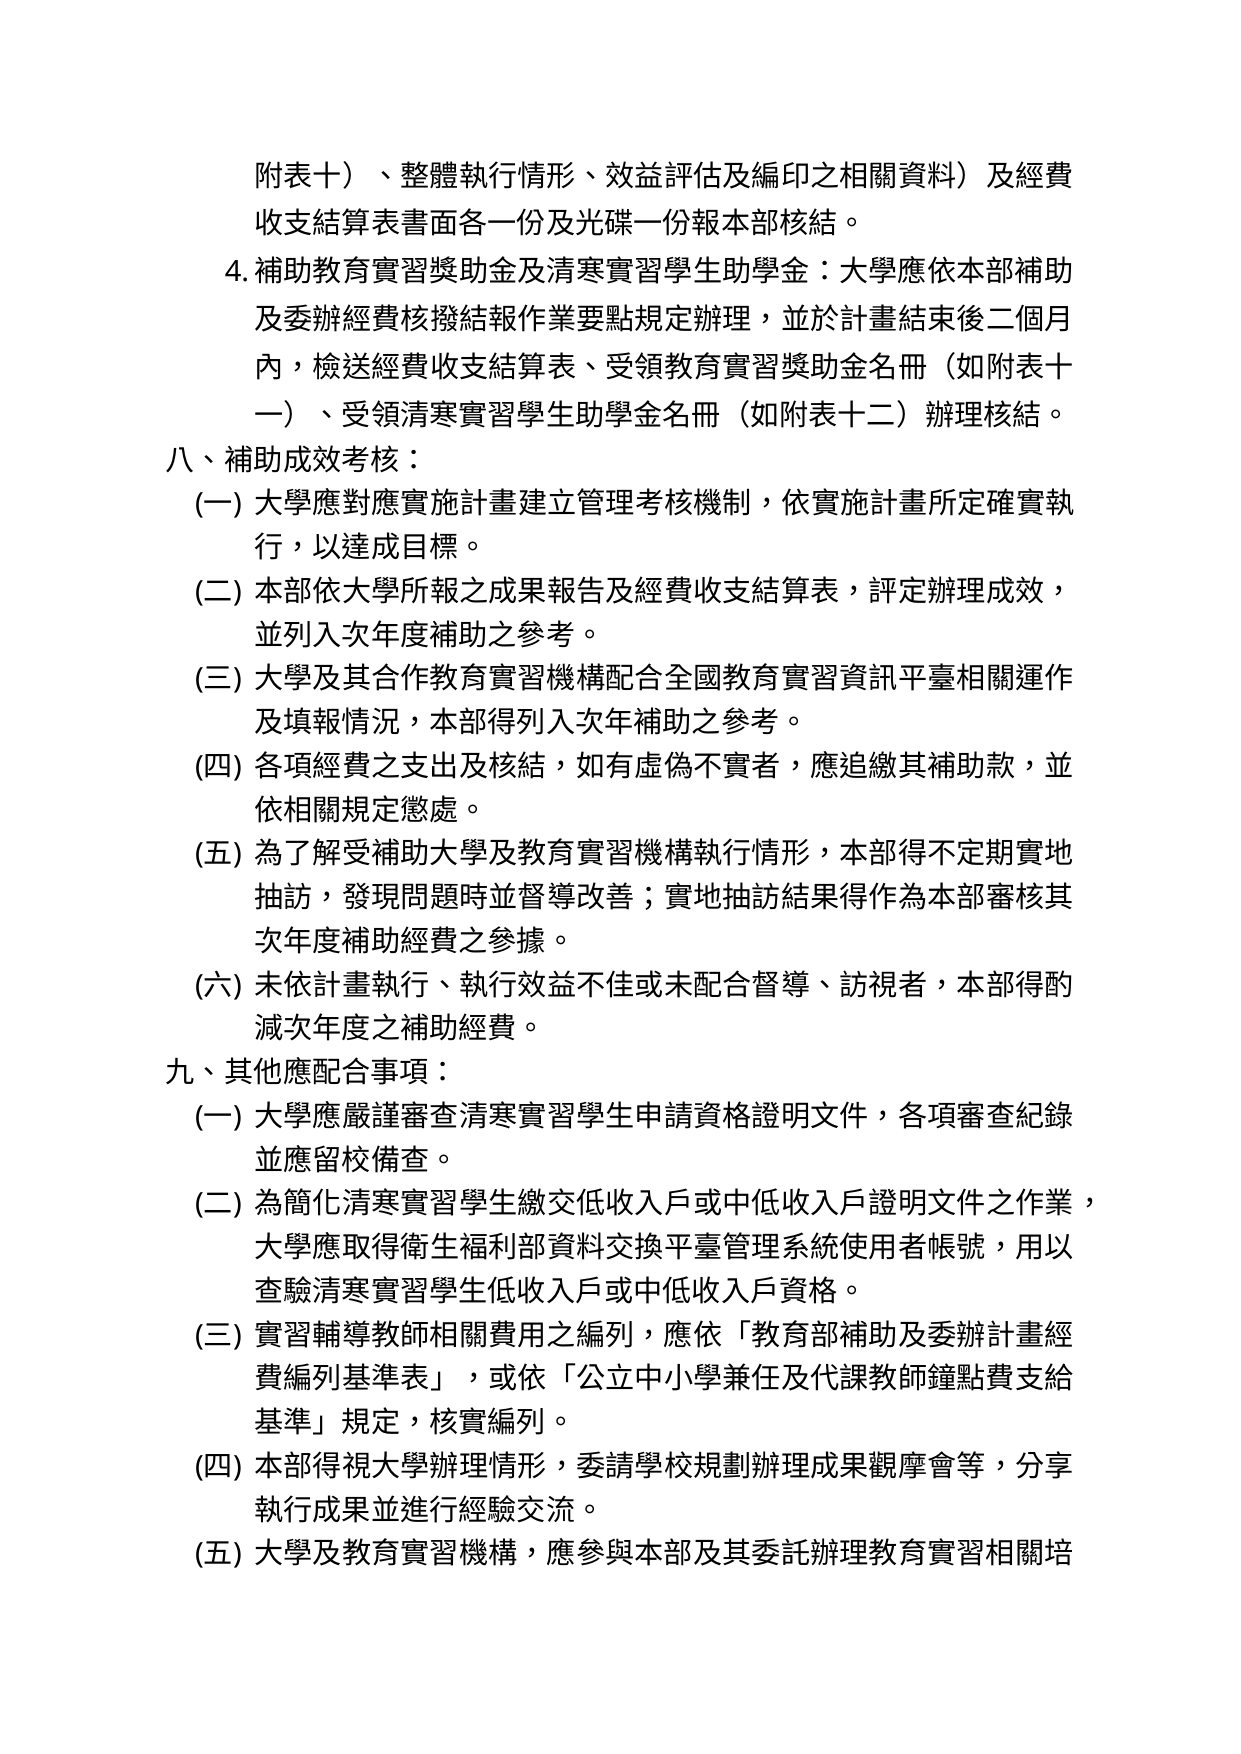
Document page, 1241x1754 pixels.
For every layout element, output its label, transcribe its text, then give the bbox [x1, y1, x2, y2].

list 大學應嚴謹審查清寒實習學生申請資格證明文件，各項審查紀錄並應留校備查。 [195, 1091, 1075, 1179]
list 各項經費之支出及核結，如有虛偽不實者，應追繳其補助款，並依相關規定懲處。 [195, 741, 1075, 829]
list 為了解受補助大學及教育實習機構執行情形，本部得不定期實地抽訪，發現問題時並督導改善；實地抽訪結果得作為本部審核其次年度補助經費之參據。 [195, 829, 1075, 960]
list 補助成效考核： [165, 435, 1075, 479]
list 本部得視大學辦理情形，委請學校規劃辦理成果觀摩會等，分享執行成果並進行經驗交流。 [195, 1441, 1075, 1529]
list 大學及其合作教育實習機構配合全國教育實習資訊平臺相關運作及填報情況，本部得列入次年補助之參考。 [195, 654, 1075, 741]
list 未依計畫執行、執行效益不佳或未配合督導、訪視者，本部得酌減次年度之補助經費。 [195, 960, 1075, 1048]
list 實習輔導教師相關費用之編列，應依「教育部補助及委辦計畫經費編列基準表」，或依「公立中小學兼任及代課教師鐘點費支給基準」規定，核實編列。 [195, 1310, 1075, 1441]
list 補助教育實習獎助金及清寒實習學生助學金：大學應依本部補助及委辦經費核撥結報作業要點規定辦理，並於計畫結束後二個月內，檢送經費收支結算表、受領教育實習獎助金名冊（如附表十一）、受領清寒實習學生助學金名冊（如附表十二）辦理核結。 [224, 243, 1075, 435]
list 大學及教育實習機構，應參與本部及其委託辦理教育實習相關培 [195, 1529, 1075, 1573]
list 附表十）、整體執行情形、效益評估及編印之相關資料）及經費收支結算表書面各一份及光碟一份報本部核結。 [224, 148, 1075, 243]
list 其他應配合事項： [165, 1048, 1075, 1091]
list 大學應對應實施計畫建立管理考核機制，依實施計畫所定確實執行，以達成目標。 [195, 479, 1075, 566]
list 為簡化清寒實習學生繳交低收入戶或中低收入戶證明文件之作業，大學應取得衛生褔利部資料交換平臺管理系統使用者帳號，用以查驗清寒實習學生低收入戶或中低收入戶資格。 [195, 1179, 1075, 1310]
list 本部依大學所報之成果報告及經費收支結算表，評定辦理成效，並列入次年度補助之參考。 [195, 566, 1075, 654]
